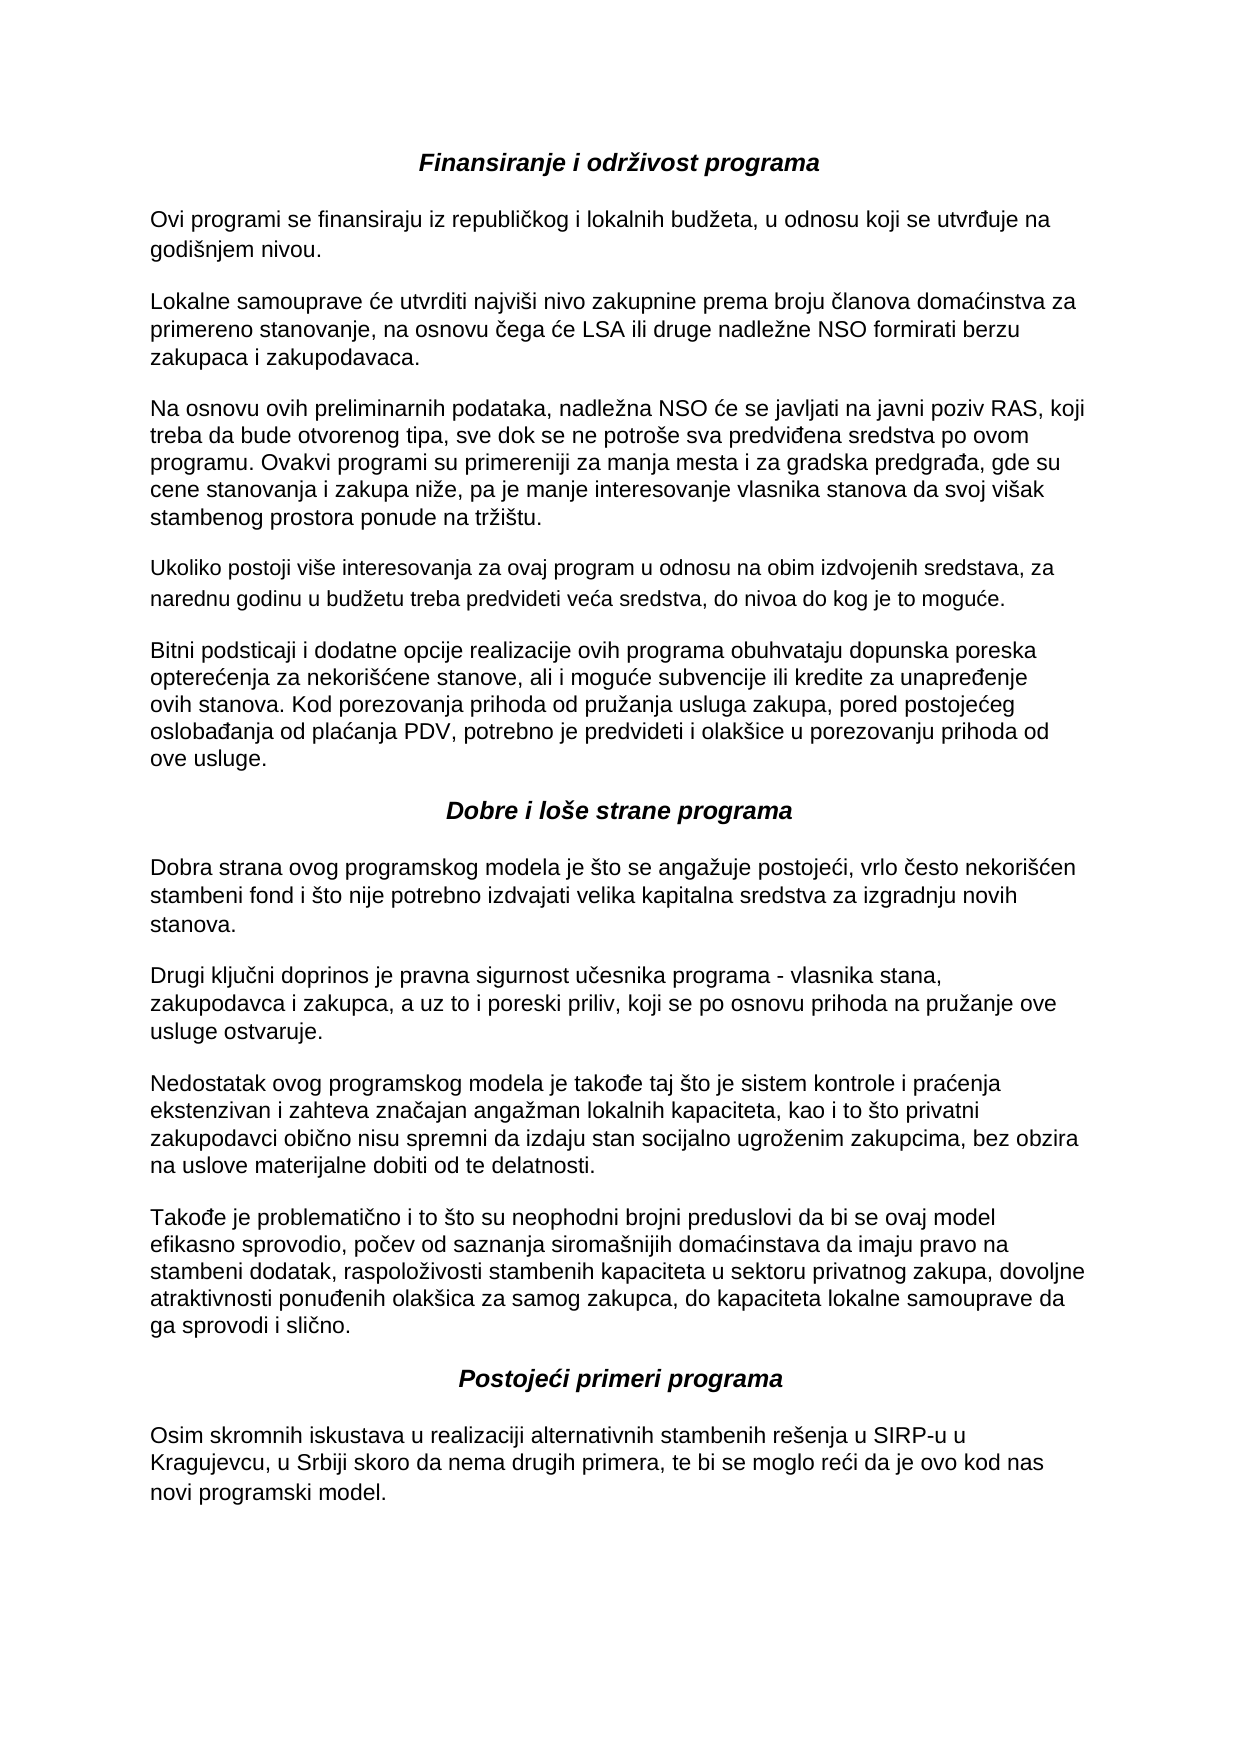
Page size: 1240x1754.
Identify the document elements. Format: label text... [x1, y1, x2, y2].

text Dobra strana ovog programskog modela je što se angažuje postojeći, vrlo često nekorišćen stambeni fond i što nije potrebno izdvajati velika kapitalna sredstva za izgradnju novih stanova. [150, 854, 1077, 937]
text Dobre i loše strane programa [446, 796, 1087, 824]
text Drugi ključni doprinos je pravna sigurnost učesnika programa - vlasnika stana, zakupodavca i zakupca, a uz to i poreski priliv, koji se po osnovu prihoda na pružanje ove usluge ostvaruje. [150, 962, 1083, 1045]
text Finansiranje i održivost programa [419, 147, 1087, 176]
text Takođe je problematično i to što su neophodni brojni preduslovi da bi se ovaj model efikasno sprovodio, počev od saznanja siromašnijih domaćinstava da imaju pravo na stambeni dodatak, raspoloživosti stambenih kapaciteta u sektoru privatnog zakupa, dovoljne atraktivnosti ponuđenih olakšica za samog zakupca, do kapaciteta lokalne samouprave da ga sprovodi i slično. [150, 1204, 1087, 1339]
text Kragujevcu, u Srbiji skoro da nema drugih primera, te bi se moglo reći da je ovo kod nas novi programski model. [150, 1448, 1046, 1505]
text Bitni podsticaji i dodatne opcije realizacije ovih programa obuhvataju dopunska poreska opterećenja za nekorišćene stanove, ali i moguće subvencije ili kredite za unapređenje ovih stanova. Kod porezovanja prihoda od pružanja usluga zakupa, pored postojećeg oslobađanja od plaćanja PDV, potrebno je predvideti i olakšice u porezovanju prihoda od ove usluge. [150, 637, 1075, 771]
text Nedostatak ovog programskog modela je takođe taj što je sistem kontrole i praćenja ekstenzivan i zahteva značajan angažman lokalnih kapaciteta, kao i to što privatni zakupodavci obično nisu spremni da izdaju stan socijalno ugroženim zakupcima, bez obzira na uslove materijalne dobiti od te delatnosti. [150, 1070, 1079, 1179]
text Ovi programi se finansiraju iz republičkog i lokalnih budžeta, u odnosu koji se utvrđuje na godišnjem nivou. [150, 206, 1052, 263]
text Postojeći primeri programa [458, 1364, 1087, 1392]
text Osim skromnih iskustava u realizaciji alternativnih stambenih rešenja u SIRP-u u [150, 1422, 1046, 1448]
text Na osnovu ovih preliminarnih podataka, nadležna NSO će se javljati na javni poziv RAS, koji treba da bude otvorenog tipa, sve dok se ne potroše sva predviđena sredstva po ovom programu. Ovakvi programi su primereniji za manja mesta i za gradska predgrađa, gde su cene stanovanja i zakupa niže, pa je manje interesovanje vlasnika stanova da svoj višak stambenog prostora ponude na tržištu. [150, 395, 1085, 530]
text Ukoliko postoji više interesovanja za ovaj program u odnosu na obim izdvojenih sredstava, za narednu godinu u budžetu treba predvideti veća sredstva, do nivoa do kog je to moguće. [150, 555, 1077, 612]
text Lokalne samouprave će utvrditi najviši nivo zakupnine prema broju članova domaćinstva za primereno stanovanje, na osnovu čega će LSA ili druge nadležne NSO formirati berzu zakupaca i zakupodavaca. [150, 288, 1077, 370]
